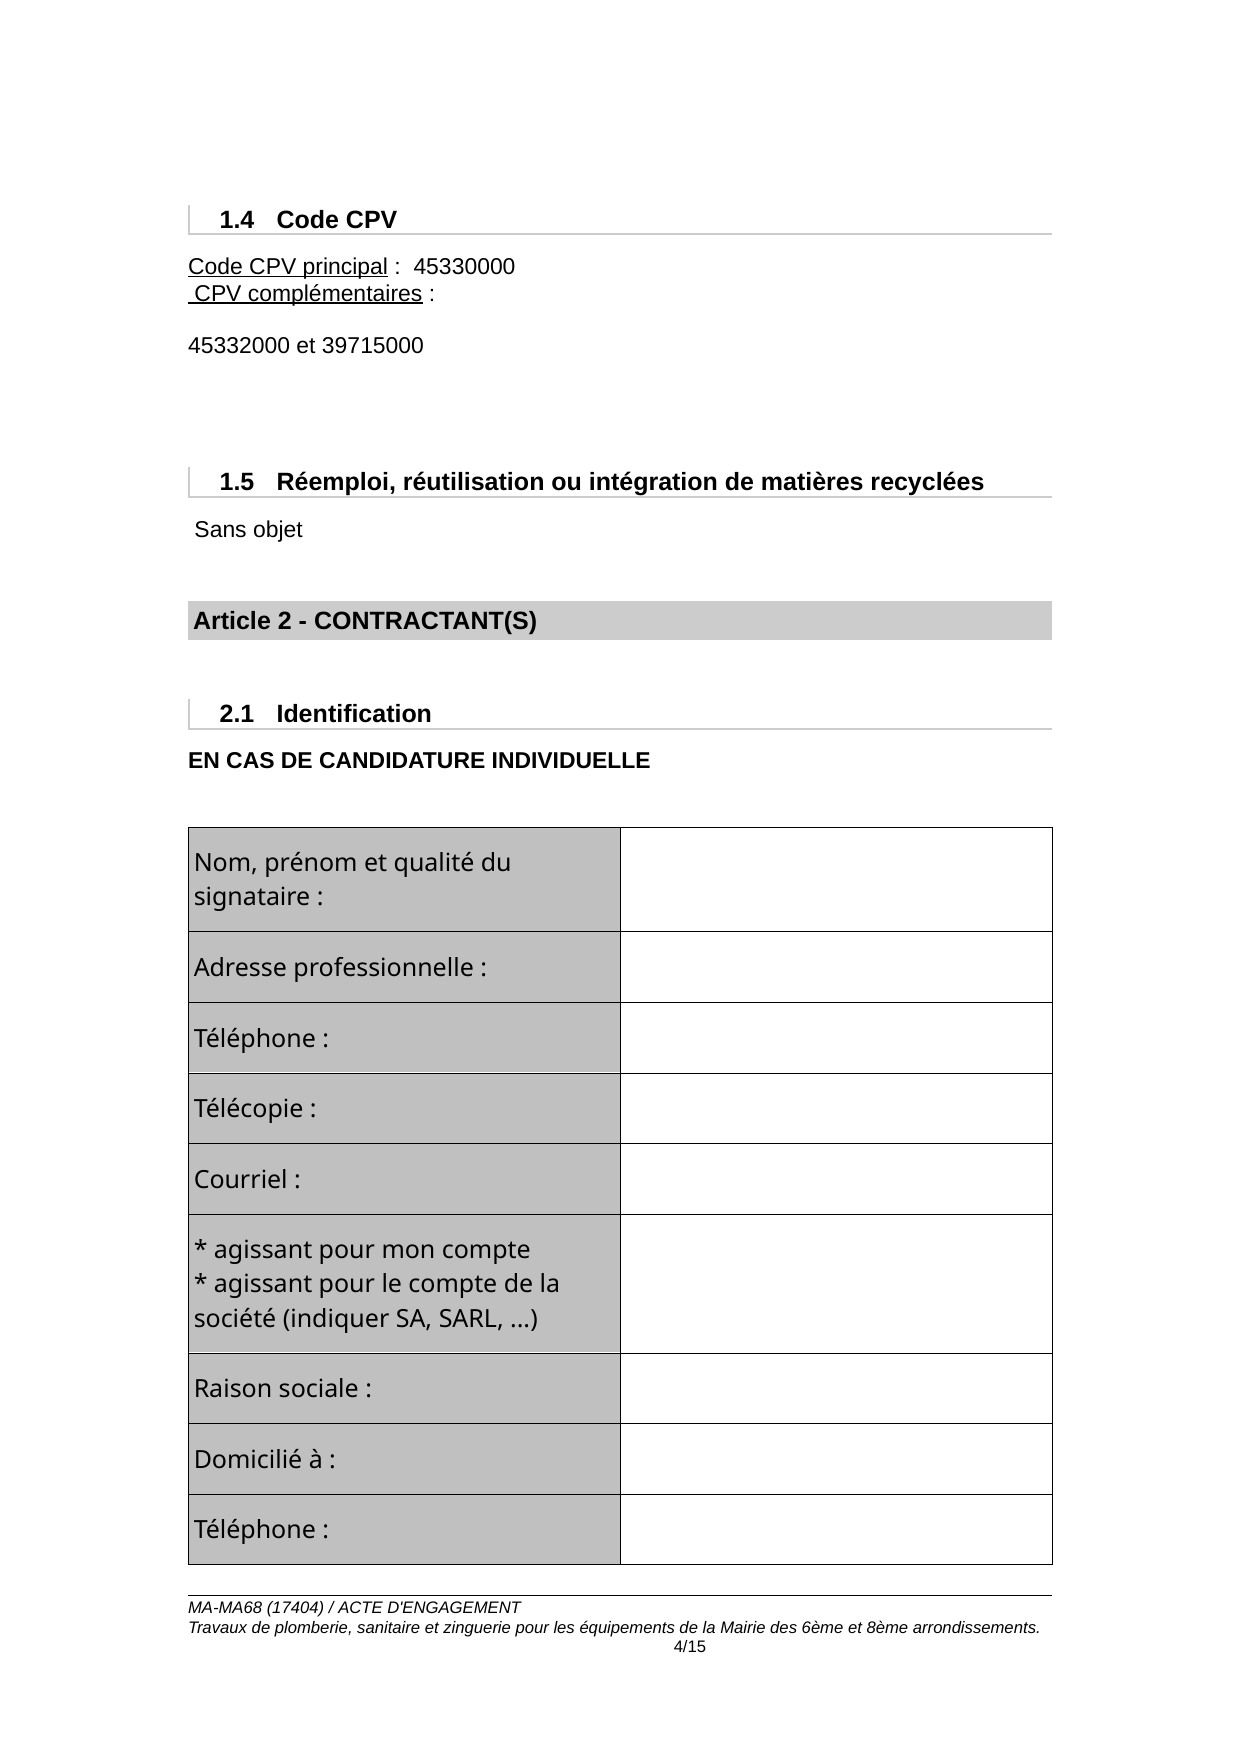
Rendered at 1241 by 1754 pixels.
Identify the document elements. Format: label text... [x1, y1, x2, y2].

subtitle CONTRACTANT(S) [190, 603, 1050, 638]
table_cell [621, 1003, 1052, 1072]
table_cell [621, 1495, 1052, 1564]
table_header [621, 828, 1052, 931]
table_cell Téléphone : [189, 1495, 620, 1564]
text EN CAS DE CANDIDATURE INDIVIDUELLE [188, 747, 1052, 774]
table_cell [621, 1144, 1052, 1214]
subtitle Identification [190, 699, 1052, 728]
table_cell * agissant pour mon compte * agissant pour le compte de la société (indiquer SA, SARL, ...) [189, 1215, 620, 1352]
text CPV complémentaires : [188, 279, 1052, 306]
table_cell Courriel : [189, 1144, 620, 1214]
table_cell [621, 1074, 1052, 1143]
text Sans objet [188, 516, 1052, 542]
table_cell Télécopie : [189, 1074, 620, 1143]
table_cell Domicilié à : [189, 1424, 620, 1494]
text Code CPV principal : 45330000 [188, 253, 1052, 279]
table_cell Adresse professionnelle : [189, 932, 620, 1002]
table_header Nom, prénom et qualité du signataire : [189, 828, 620, 931]
table_cell [621, 1424, 1052, 1494]
table_cell [621, 1354, 1052, 1423]
subtitle Code CPV [188, 204, 1052, 233]
table_cell Raison sociale : [189, 1354, 620, 1423]
text 45332000 et 39715000 [188, 332, 1052, 358]
subtitle Réemploi, réutilisation ou intégration de matières recyclées [190, 467, 1052, 496]
table_cell Téléphone : [189, 1003, 620, 1072]
table_cell [621, 932, 1052, 1002]
table_cell [621, 1215, 1052, 1352]
